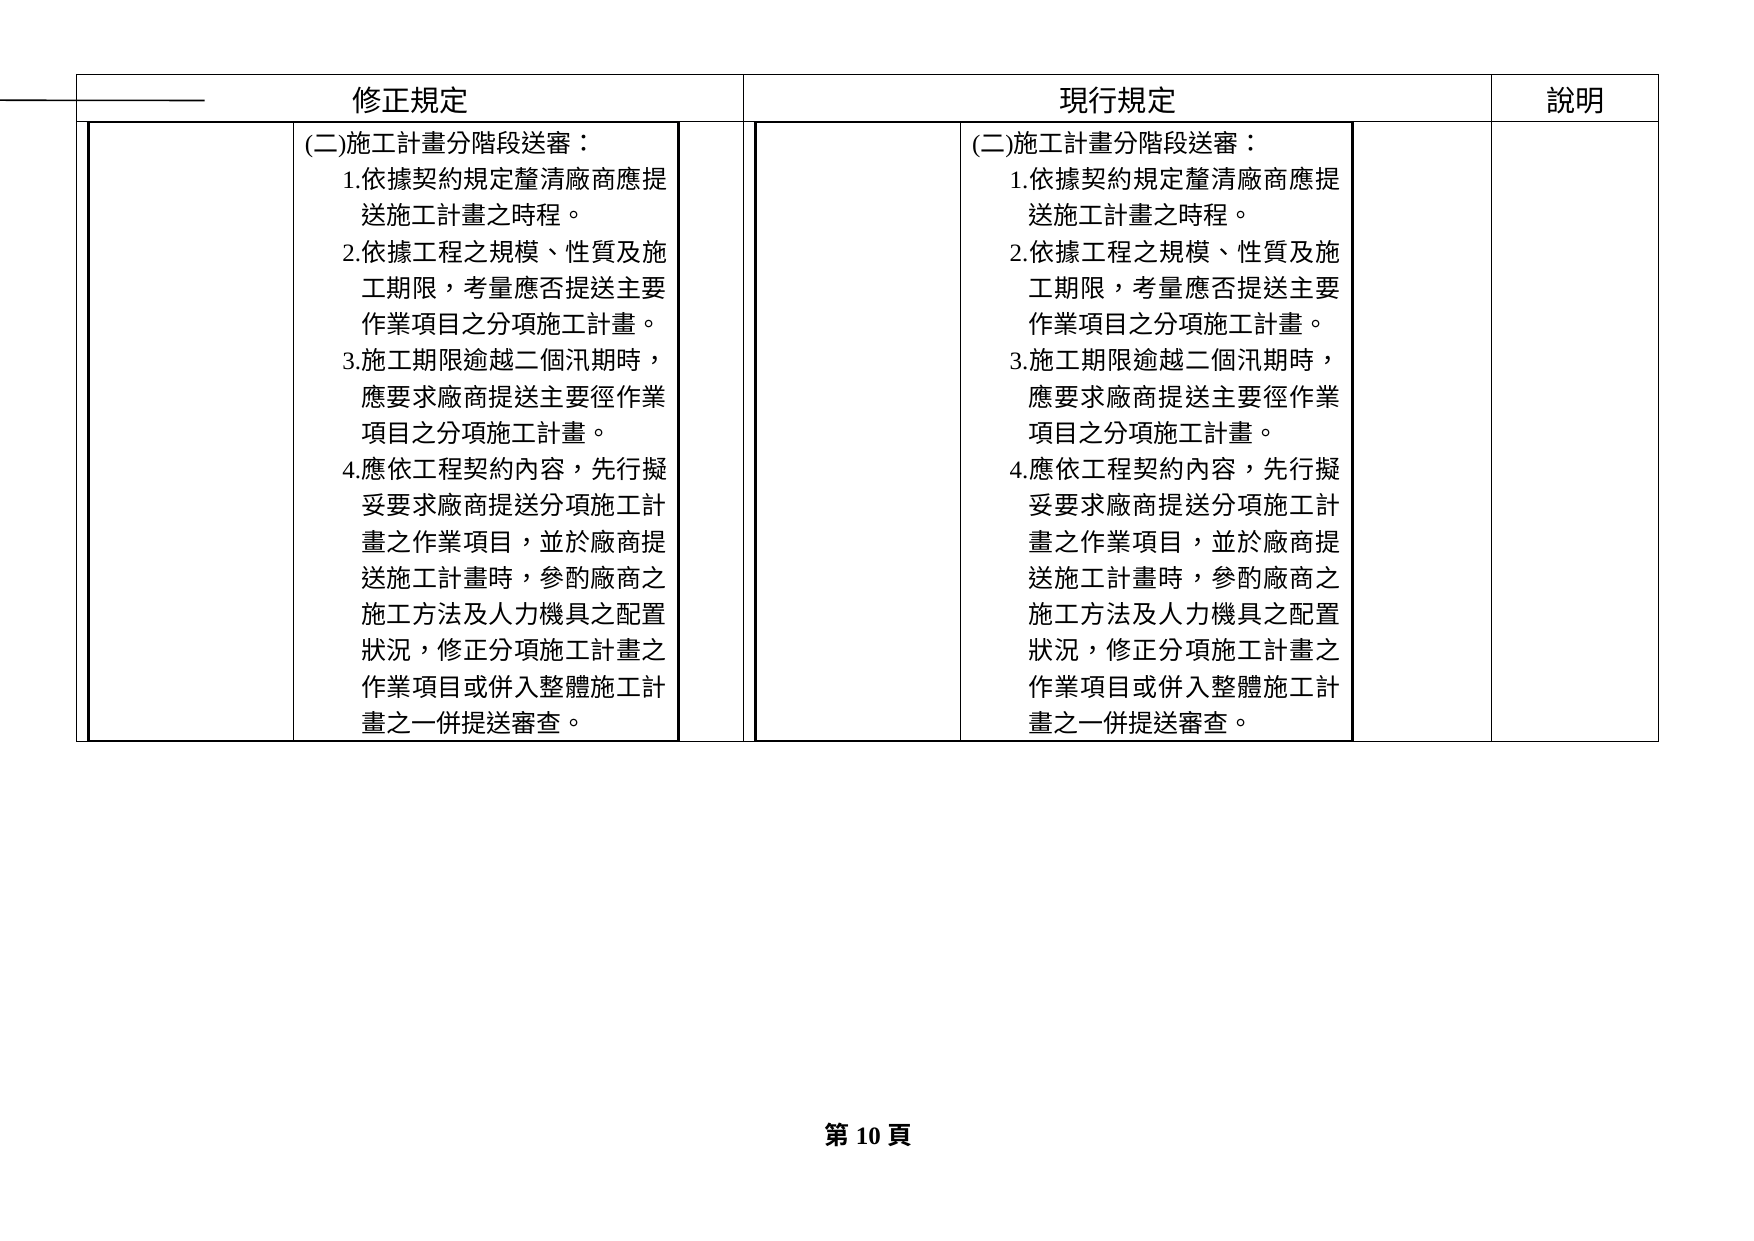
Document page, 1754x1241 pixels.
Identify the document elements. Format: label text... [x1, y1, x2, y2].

table_header 現行規定 [744, 75, 1491, 121]
table_cell [90, 123, 293, 739]
table_cell (二)施工計畫分階段送審： 1.依據契約規定釐清廠商應提送施工計畫之時程。 2.依據工程之規模、性質及施工期限，考量應否提送主要作業項目之分項施工計畫。 3.施工期限逾越二個汛期時，應要求廠商提送主要徑作業項目之分項施工計畫。 4.應依工程契約內容，先行擬妥要求廠商提送分項施工計畫之作業項目，並於廠商提送施工計畫時，參酌廠商之施工方法及人力機具之配置狀況，修正分項施工計畫之作業項目或併入整體施工計畫之一併提送審查。 [294, 123, 677, 739]
table_cell [757, 123, 960, 739]
table_header 修正規定 [77, 75, 743, 121]
table_header 說明 [1492, 75, 1658, 121]
table_cell (二)施工計畫分階段送審： 1.依據契約規定釐清廠商應提送施工計畫之時程。 2.依據工程之規模、性質及施工期限，考量應否提送主要作業項目之分項施工計畫。 3.施工期限逾越二個汛期時，應要求廠商提送主要徑作業項目之分項施工計畫。 4.應依工程契約內容，先行擬妥要求廠商提送分項施工計畫之作業項目，並於廠商提送施工計畫時，參酌廠商之施工方法及人力機具之配置狀況，修正分項施工計畫之作業項目或併入整體施工計畫之一併提送審查。 [961, 123, 1351, 739]
table_cell [744, 122, 754, 741]
table_cell [1492, 122, 1658, 741]
table_cell [680, 122, 743, 741]
table_cell [77, 122, 87, 741]
table_cell [1354, 122, 1491, 741]
